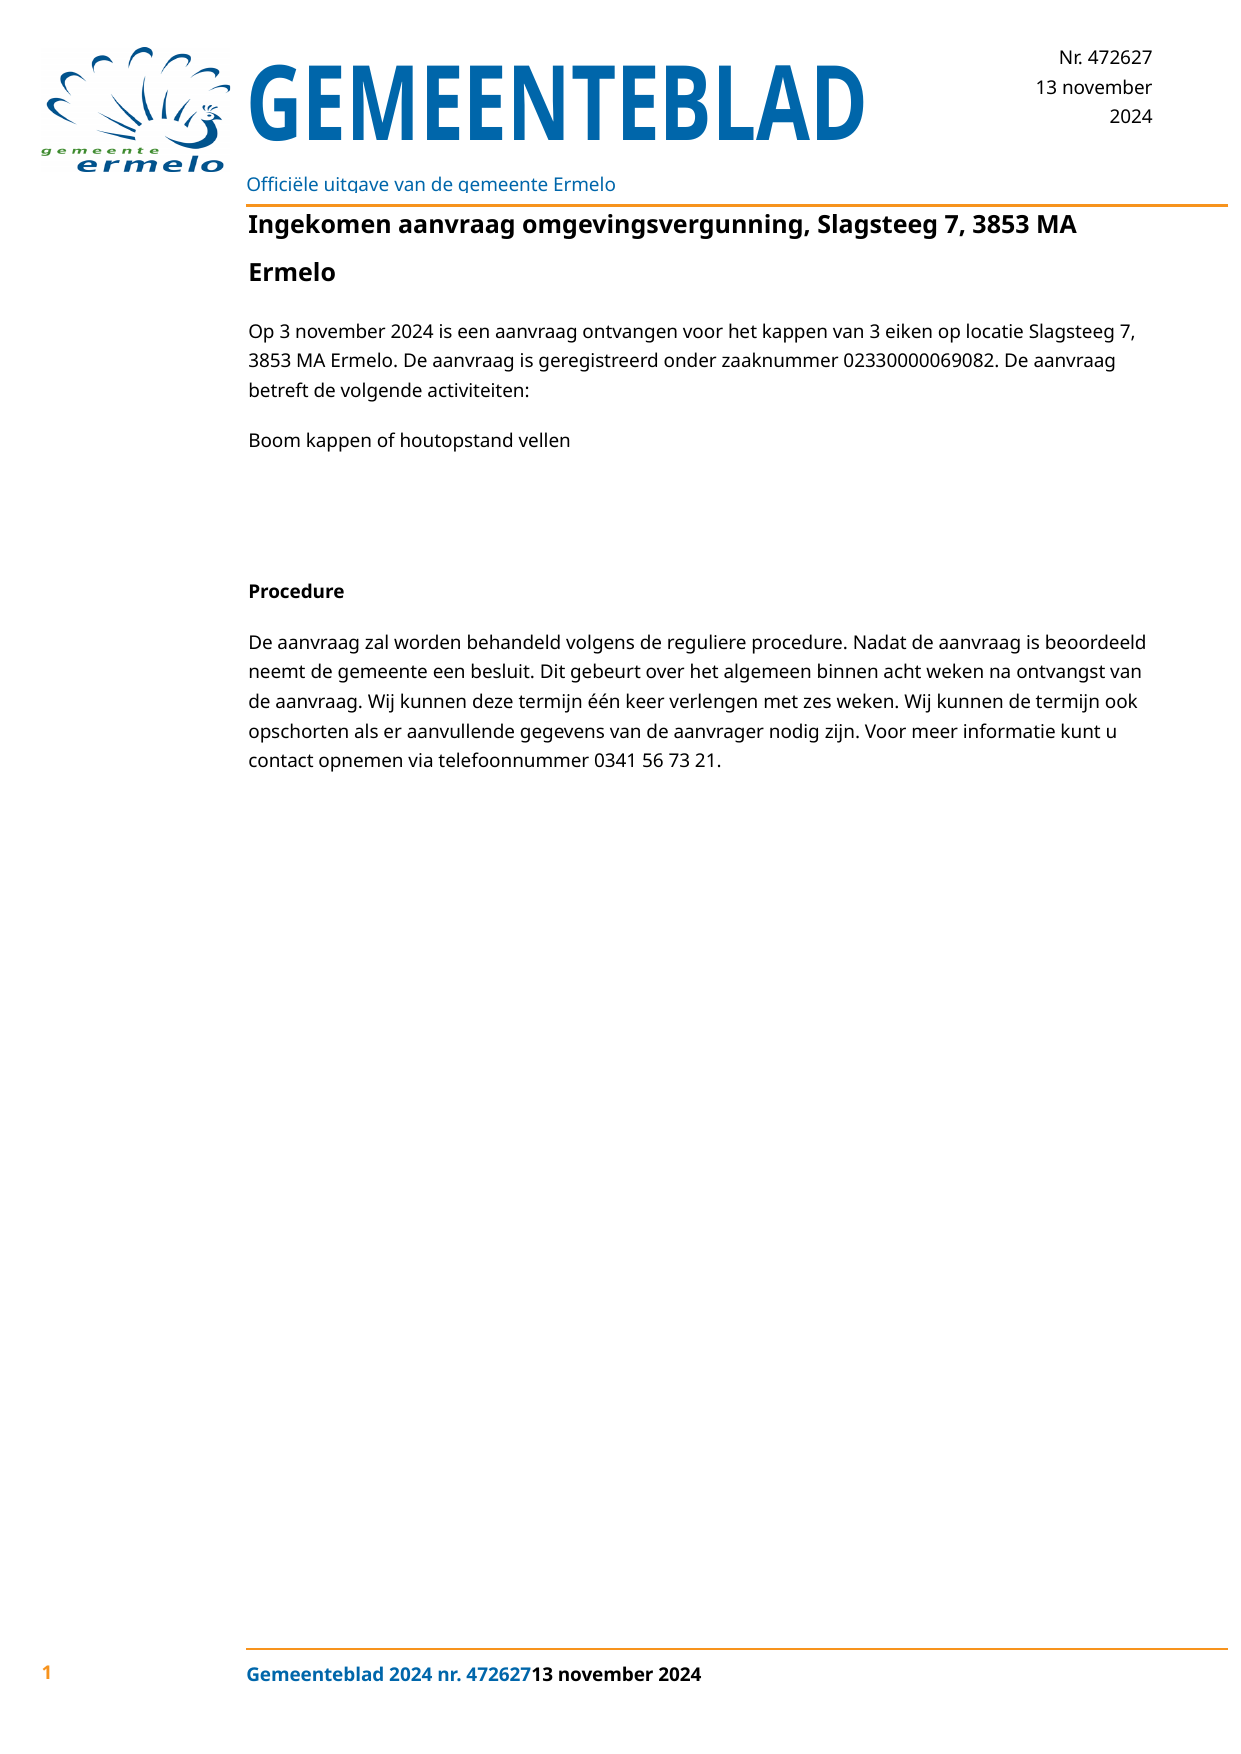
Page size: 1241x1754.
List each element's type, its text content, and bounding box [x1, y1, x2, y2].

picture [41, 47, 231, 172]
text Procedure [248, 579, 1152, 604]
text Boom kappen of houtopstand vellen [248, 427, 1152, 453]
text Op 3 november 2024 is een aanvraag ontvangen voor het kappen van 3 eiken op locatie Slagsteeg 7, 3853 MA Ermelo. De aanvraag is geregistreerd onder zaaknummer 02330000069082. De aanvraag betreft de volgende activiteiten: [248, 318, 1152, 403]
text Ingekomen aanvraag omgevingsvergunning, Slagsteeg 7, 3853 MA Ermelo [248, 207, 1152, 288]
text De aanvraag zal worden behandeld volgens de reguliere procedure. Nadat de aanvraag is beoordeeld neemt de gemeente een besluit. Dit gebeurt over het algemeen binnen acht weken na ontvangst van de aanvraag. Wij kunnen deze termijn één keer verlengen met zes weken. Wij kunnen de termijn ook opschorten als er aanvullende gegevens van de aanvrager nodig zijn. Voor meer informatie kunt u contact opnemen via telefoonnummer 0341 56 73 21. [248, 629, 1152, 773]
